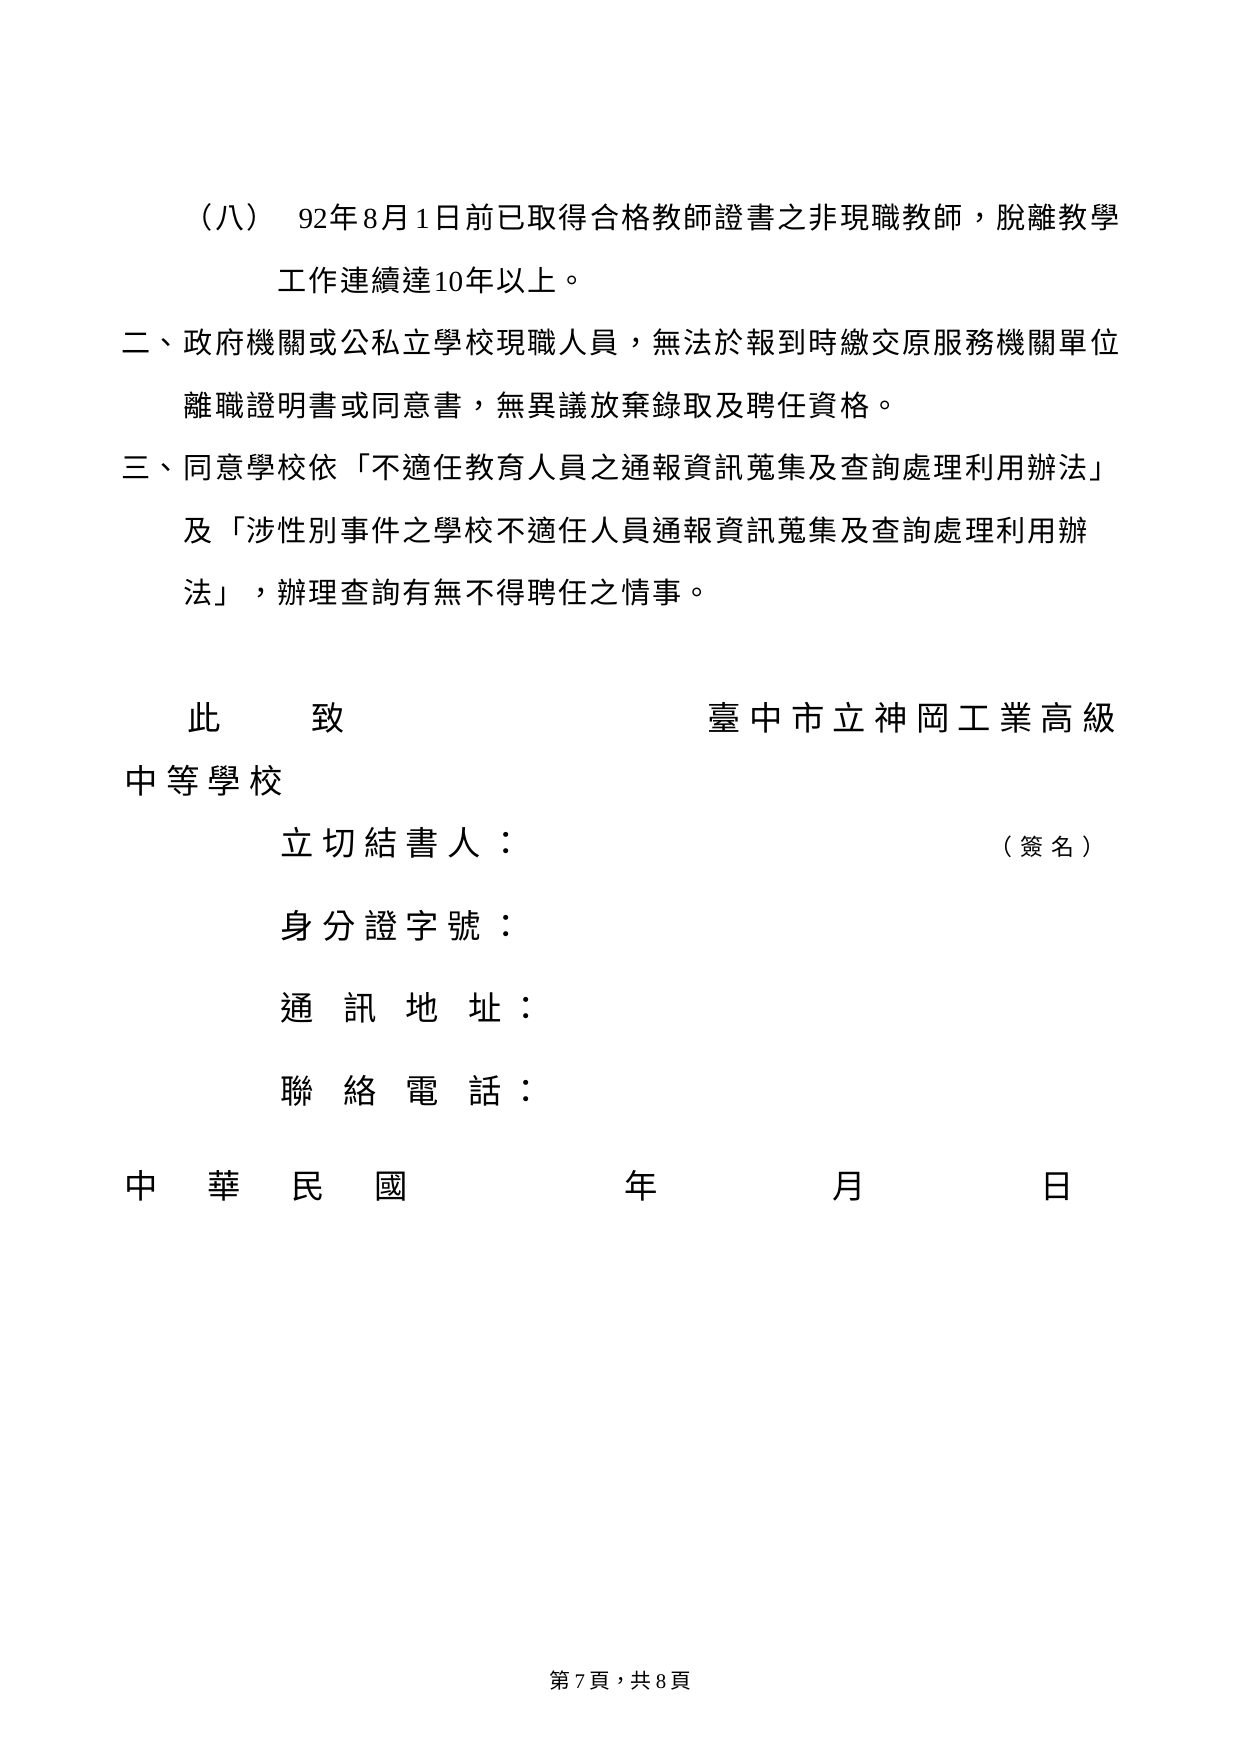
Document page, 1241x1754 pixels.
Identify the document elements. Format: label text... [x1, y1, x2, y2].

text （八） 92年8月1日前已取得合格教師證書之非現職教師，脫離教學工作連續達10年以上。 [174, 174, 1120, 299]
text 三、同意學校依「不適任教育人員之通報資訊蒐集及查詢處理利用辦法」及「涉性別事件之學校不適任人員通報資訊蒐集及查詢處理利用辦法」，辦理查詢有無不得聘任之情事。 [120, 424, 1120, 612]
text 聯 絡 電 話： [268, 1047, 1120, 1109]
text 二、政府機關或公私立學校現職人員，無法於報到時繳交原服務機關單位離職證明書或同意書，無異議放棄錄取及聘任資格。 [120, 299, 1120, 424]
text 立切結書人： （簽名） [268, 799, 1120, 862]
text 身分證字號： [268, 882, 1120, 944]
text 中 華 民 國 年 月 日 [120, 1143, 1120, 1205]
text 通 訊 地 址： [268, 964, 1120, 1027]
text 此 致 臺中市立神岡工業高級中等學校 [120, 674, 1120, 799]
